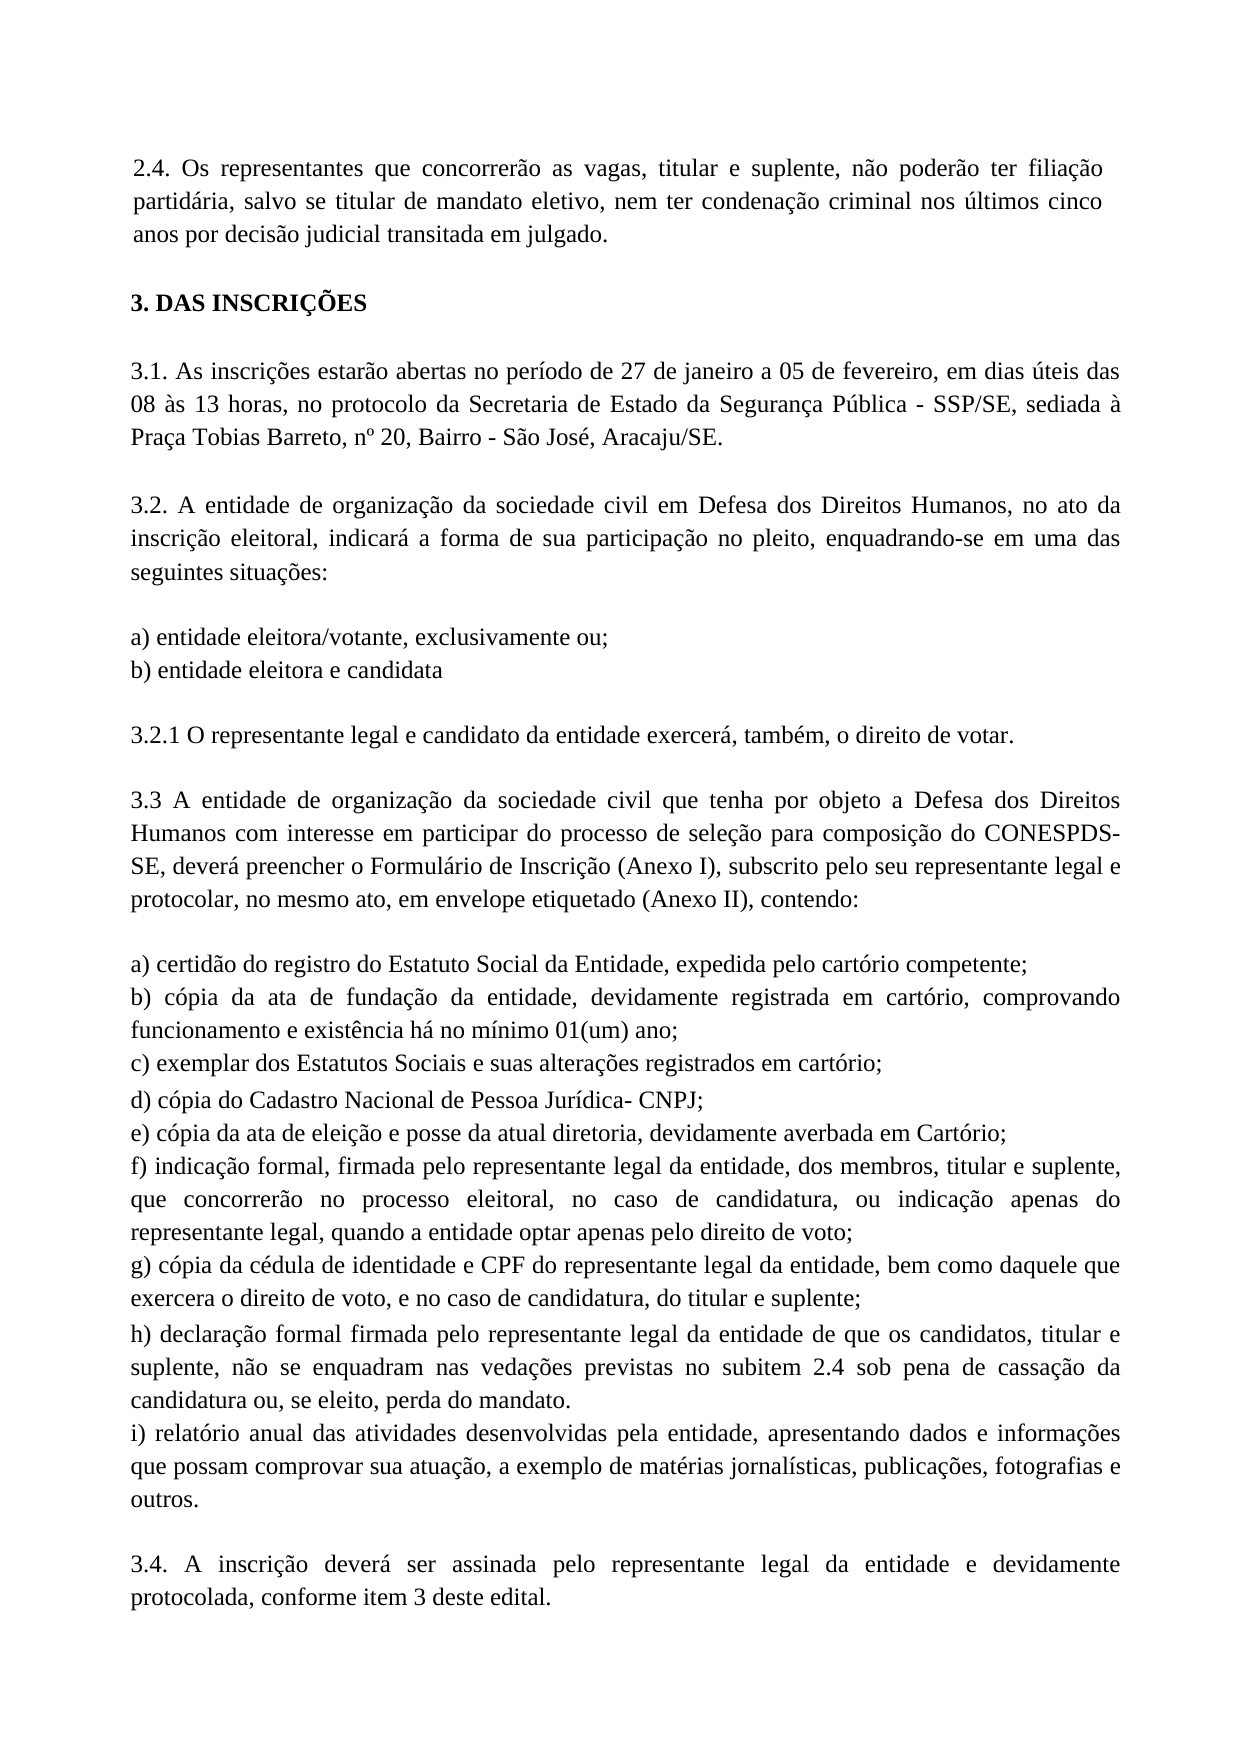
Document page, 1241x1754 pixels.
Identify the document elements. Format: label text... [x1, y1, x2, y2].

text a) certidão do registro do Estatuto Social da Entidade, expedida pelo cartório competente; [130, 949, 1122, 978]
text f) indicação formal, firmada pelo representante legal da entidade, dos membros, titular e suplente, que concorrerão no processo eleitoral, no caso de candidatura, ou indicação apenas do representante legal, quando a entidade optar apenas pelo direito de voto; [130, 1151, 1122, 1246]
text 3. DAS INSCRIÇÕES [130, 288, 1122, 317]
text 3.2. A entidade de organização da sociedade civil em Defesa dos Direitos Humanos, no ato da inscrição eleitoral, indicará a forma de sua participação no pleito, enquadrando-se em uma das seguintes situações: [130, 491, 1122, 585]
text 3.1. As inscrições estarão abertas no período de 27 de janeiro a 05 de fevereiro, em dias úteis das 08 às 13 horas, no protocolo da Secretaria de Estado da Segurança Pública - SSP/SE, sediada à Praça Tobias Barreto, nº 20, Bairro - São José, Aracaju/SE. [130, 356, 1122, 451]
text 3.2.1 O representante legal e candidato da entidade exercerá, também, o direito de votar. [130, 720, 1122, 749]
text b) cópia da ata de fundação da entidade, devidamente registrada em cartório, comprovando funcionamento e existência há no mínimo 01(um) ano; [130, 982, 1122, 1044]
text c) exemplar dos Estatutos Sociais e suas alterações registrados em cartório; [130, 1048, 1122, 1077]
text 2.4. Os representantes que concorrerão as vagas, titular e suplente, não poderão ter filiação partidária, salvo se titular de mandato eletivo, nem ter condenação criminal nos últimos cinco anos por decisão judicial transitada em julgado. [133, 153, 1104, 248]
text g) cópia da cédula de identidade e CPF do representante legal da entidade, bem como daquele que exercera o direito de voto, e no caso de candidatura, do titular e suplente; [130, 1250, 1122, 1312]
text i) relatório anual das atividades desenvolvidas pela entidade, apresentando dados e informações que possam comprovar sua atuação, a exemplo de matérias jornalísticas, publicações, fotografias e outros. [130, 1418, 1122, 1513]
text 3.3 A entidade de organização da sociedade civil que tenha por objeto a Defesa dos Direitos Humanos com interesse em participar do processo de seleção para composição do CONESPDS-SE, deverá preencher o Formulário de Inscrição (Anexo I), subscrito pelo seu representante legal e protocolar, no mesmo ato, em envelope etiquetado (Anexo II), contendo: [130, 785, 1122, 913]
text h) declaração formal firmada pelo representante legal da entidade de que os candidatos, titular e suplente, não se enquadram nas vedações previstas no subitem 2.4 sob pena de cassação da candidatura ou, se eleito, perda do mandato. [130, 1319, 1122, 1414]
text a) entidade eleitora/votante, exclusivamente ou; [130, 622, 1122, 651]
text d) cópia do Cadastro Nacional de Pessoa Jurídica- CNPJ; [130, 1085, 1122, 1113]
text e) cópia da ata de eleição e posse da atual diretoria, devidamente averbada em Cartório; [130, 1118, 1122, 1146]
text b) entidade eleitora e candidata [130, 655, 1122, 683]
text 3.4. A inscrição deverá ser assinada pelo representante legal da entidade e devidamente protocolada, conforme item 3 deste edital. [130, 1549, 1122, 1611]
